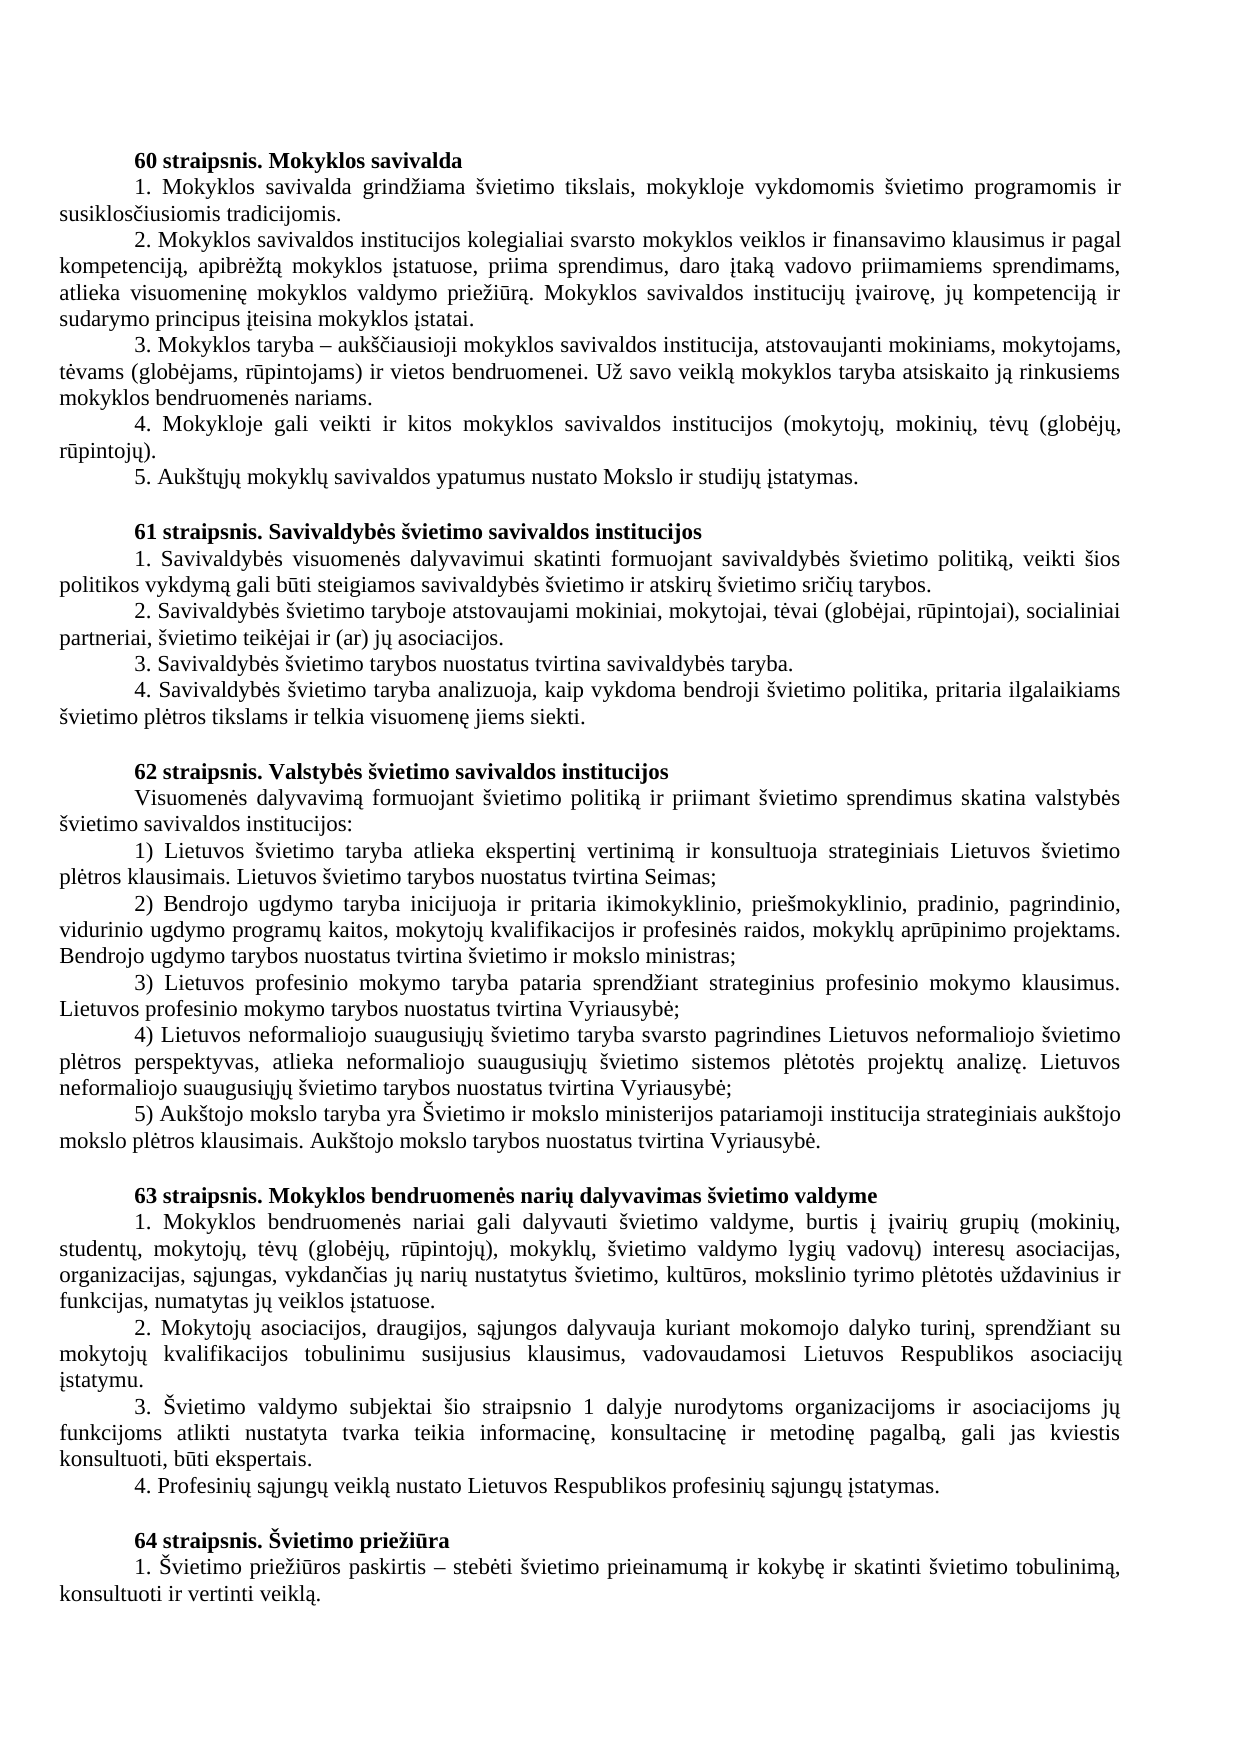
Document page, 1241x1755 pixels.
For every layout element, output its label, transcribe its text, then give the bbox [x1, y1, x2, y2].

text 1. Mokyklos savivalda grindžiama švietimo tikslais, mokykloje vykdomomis švietimo programomis ir susiklosčiusiomis tradicijomis. [59, 173, 1122, 226]
text 2. Savivaldybės švietimo taryboje atstovaujami mokiniai, mokytojai, tėvai (globėjai, rūpintojai), socialiniai partneriai, švietimo teikėjai ir (ar) jų asociacijos. [59, 597, 1122, 650]
text 63 straipsnis. Mokyklos bendruomenės narių dalyvavimas švietimo valdyme [59, 1182, 1122, 1208]
text 1. Švietimo priežiūros paskirtis – stebėti švietimo prieinamumą ir kokybę ir skatinti švietimo tobulinimą, konsultuoti ir vertinti veiklą. [59, 1553, 1122, 1606]
text 1) Lietuvos švietimo taryba atlieka ekspertinį vertinimą ir konsultuoja strateginiais Lietuvos švietimo plėtros klausimais. Lietuvos švietimo tarybos nuostatus tvirtina Seimas; [59, 837, 1122, 889]
text 4. Profesinių sąjungų veiklą nustato Lietuvos Respublikos profesinių sąjungų įstatymas. [59, 1472, 1122, 1498]
text 1. Mokyklos bendruomenės nariai gali dalyvauti švietimo valdyme, burtis į įvairių grupių (mokinių, studentų, mokytojų, tėvų (globėjų, rūpintojų), mokyklų, švietimo valdymo lygių vadovų) interesų asociacijas, organizacijas, sąjungas, vykdančias jų narių nustatytus švietimo, kultūros, mokslinio tyrimo plėtotės uždavinius ir funkcijas, numatytas jų veiklos įstatuose. [59, 1208, 1122, 1314]
text 2. Mokyklos savivaldos institucijos kolegialiai svarsto mokyklos veiklos ir finansavimo klausimus ir pagal kompetenciją, apibrėžtą mokyklos įstatuose, priima sprendimus, daro įtaką vadovo priimamiems sprendimams, atlieka visuomeninę mokyklos valdymo priežiūrą. Mokyklos savivaldos institucijų įvairovę, jų kompetenciją ir sudarymo principus įteisina mokyklos įstatai. [59, 226, 1122, 331]
text 64 straipsnis. Švietimo priežiūra [59, 1527, 1122, 1553]
text 2. Mokytojų asociacijos, draugijos, sąjungos dalyvauja kuriant mokomojo dalyko turinį, sprendžiant su mokytojų kvalifikacijos tobulinimu susijusius klausimus, vadovaudamosi Lietuvos Respublikos asociacijų įstatymu. [59, 1314, 1122, 1393]
text 1. Savivaldybės visuomenės dalyvavimui skatinti formuojant savivaldybės švietimo politiką, veikti šios politikos vykdymą gali būti steigiamos savivaldybės švietimo ir atskirų švietimo sričių tarybos. [59, 544, 1122, 597]
text 61 straipsnis. Savivaldybės švietimo savivaldos institucijos [59, 518, 1122, 544]
text 5) Aukštojo mokslo taryba yra Švietimo ir mokslo ministerijos patariamoji institucija strateginiais aukštojo mokslo plėtros klausimais. Aukštojo mokslo tarybos nuostatus tvirtina Vyriausybė. [59, 1100, 1122, 1153]
text 2) Bendrojo ugdymo taryba inicijuoja ir pritaria ikimokyklinio, priešmokyklinio, pradinio, pagrindinio, vidurinio ugdymo programų kaitos, mokytojų kvalifikacijos ir profesinės raidos, mokyklų aprūpinimo projektams. Bendrojo ugdymo tarybos nuostatus tvirtina švietimo ir mokslo ministras; [59, 889, 1122, 969]
text 60 straipsnis. Mokyklos savivalda [59, 147, 1122, 173]
text 4) Lietuvos neformaliojo suaugusiųjų švietimo taryba svarsto pagrindines Lietuvos neformaliojo švietimo plėtros perspektyvas, atlieka neformaliojo suaugusiųjų švietimo sistemos plėtotės projektų analizę. Lietuvos neformaliojo suaugusiųjų švietimo tarybos nuostatus tvirtina Vyriausybė; [59, 1021, 1122, 1100]
text 3. Savivaldybės švietimo tarybos nuostatus tvirtina savivaldybės taryba. [59, 650, 1122, 676]
text 3. Mokyklos taryba – aukščiausioji mokyklos savivaldos institucija, atstovaujanti mokiniams, mokytojams, tėvams (globėjams, rūpintojams) ir vietos bendruomenei. Už savo veiklą mokyklos taryba atsiskaito ją rinkusiems mokyklos bendruomenės nariams. [59, 331, 1122, 410]
text 5. Aukštųjų mokyklų savivaldos ypatumus nustato Mokslo ir studijų įstatymas. [59, 463, 1122, 489]
text Visuomenės dalyvavimą formuojant švietimo politiką ir priimant švietimo sprendimus skatina valstybės švietimo savivaldos institucijos: [59, 784, 1122, 837]
text 4. Mokykloje gali veikti ir kitos mokyklos savivaldos institucijos (mokytojų, mokinių, tėvų (globėjų, rūpintojų). [59, 410, 1122, 463]
text 62 straipsnis. Valstybės švietimo savivaldos institucijos [59, 758, 1122, 784]
text 3) Lietuvos profesinio mokymo taryba pataria sprendžiant strateginius profesinio mokymo klausimus. Lietuvos profesinio mokymo tarybos nuostatus tvirtina Vyriausybė; [59, 969, 1122, 1021]
text 3. Švietimo valdymo subjektai šio straipsnio 1 dalyje nurodytoms organizacijoms ir asociacijoms jų funkcijoms atlikti nustatyta tvarka teikia informacinę, konsultacinę ir metodinę pagalbą, gali jas kviestis konsultuoti, būti ekspertais. [59, 1393, 1122, 1472]
text 4. Savivaldybės švietimo taryba analizuoja, kaip vykdoma bendroji švietimo politika, pritaria ilgalaikiams švietimo plėtros tikslams ir telkia visuomenę jiems siekti. [59, 676, 1122, 729]
